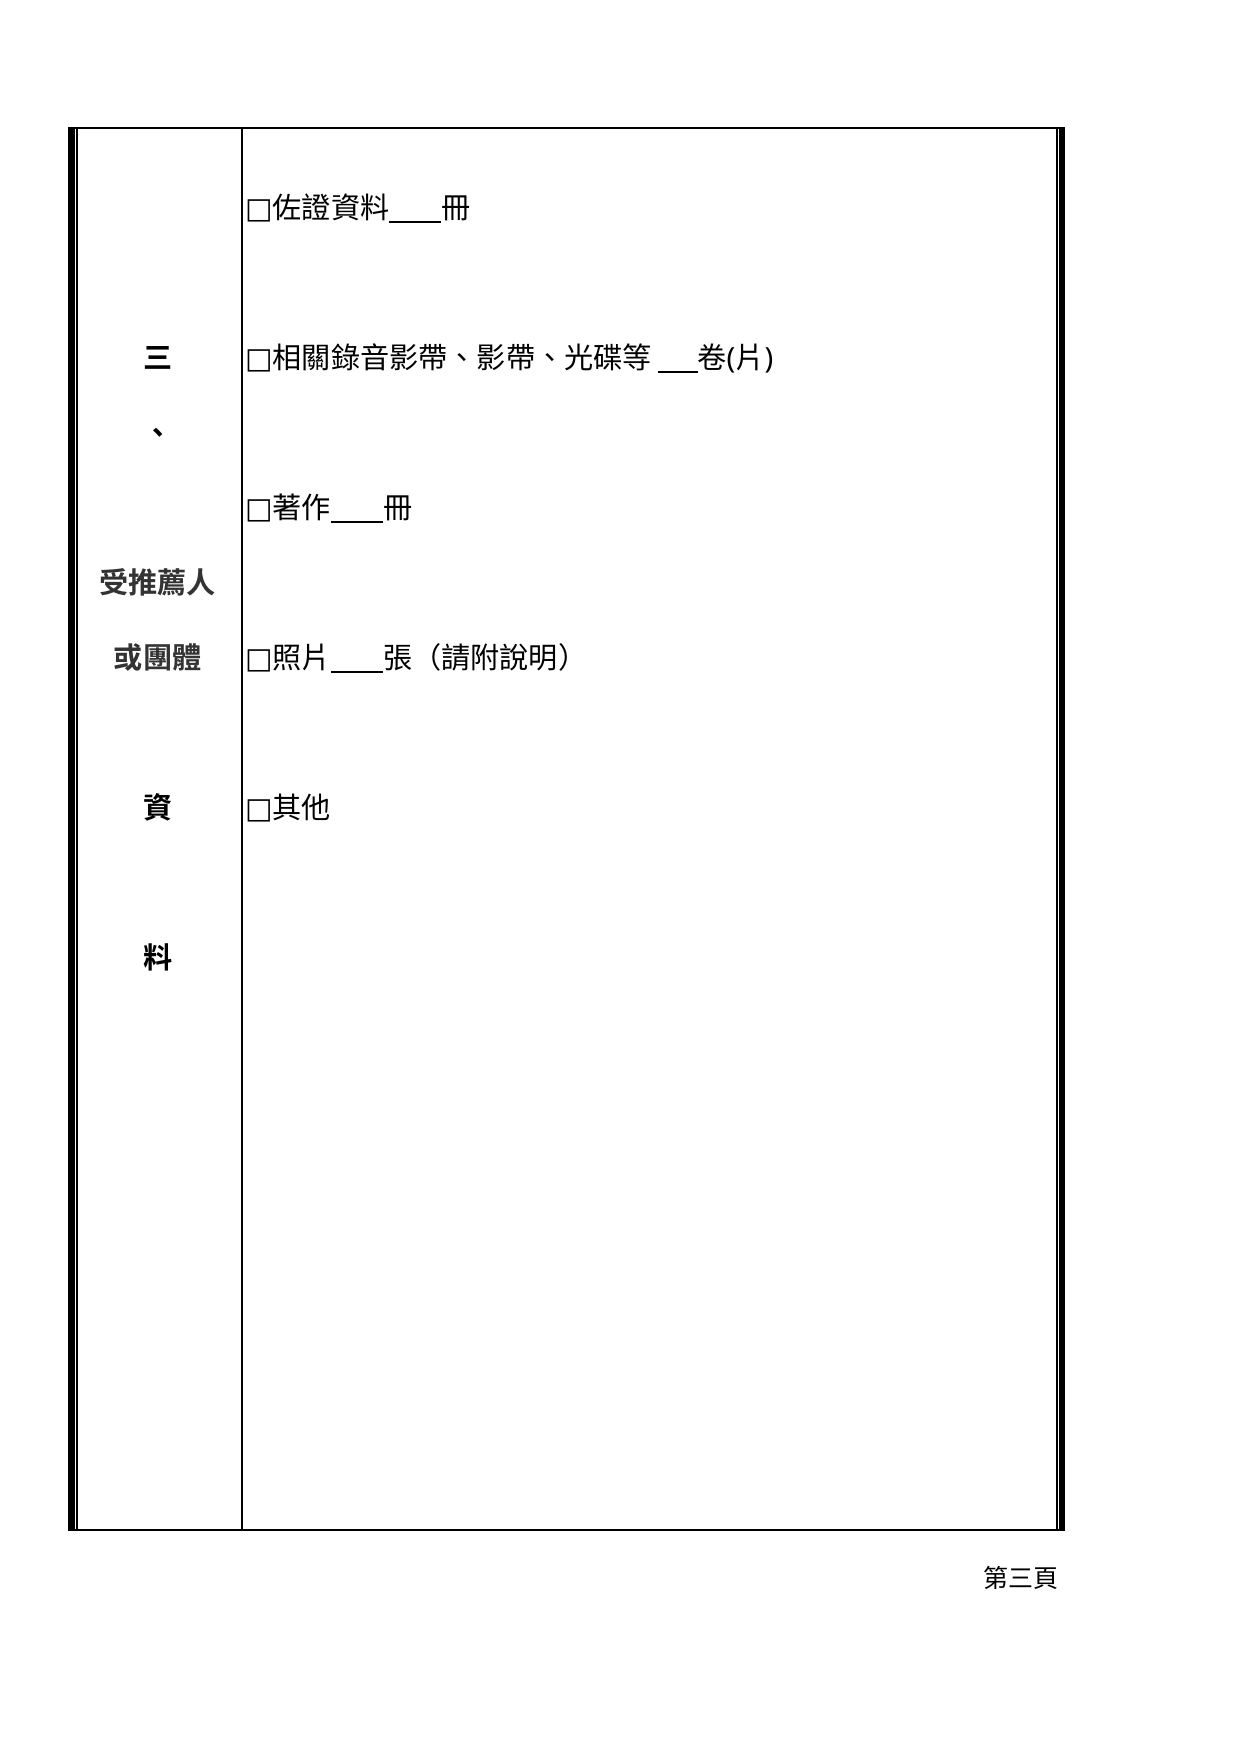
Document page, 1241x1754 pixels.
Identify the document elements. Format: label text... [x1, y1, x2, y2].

table_cell □佐證資料 冊 □相關錄音影帶、影帶、光碟等 卷(片) □著作 冊 □照片 張（請附說明） □其他 [243, 129, 1056, 1529]
table_cell 三 、 受推薦人 或團體 資 料 [78, 129, 241, 1529]
text 第三頁 [958, 1558, 1059, 1594]
